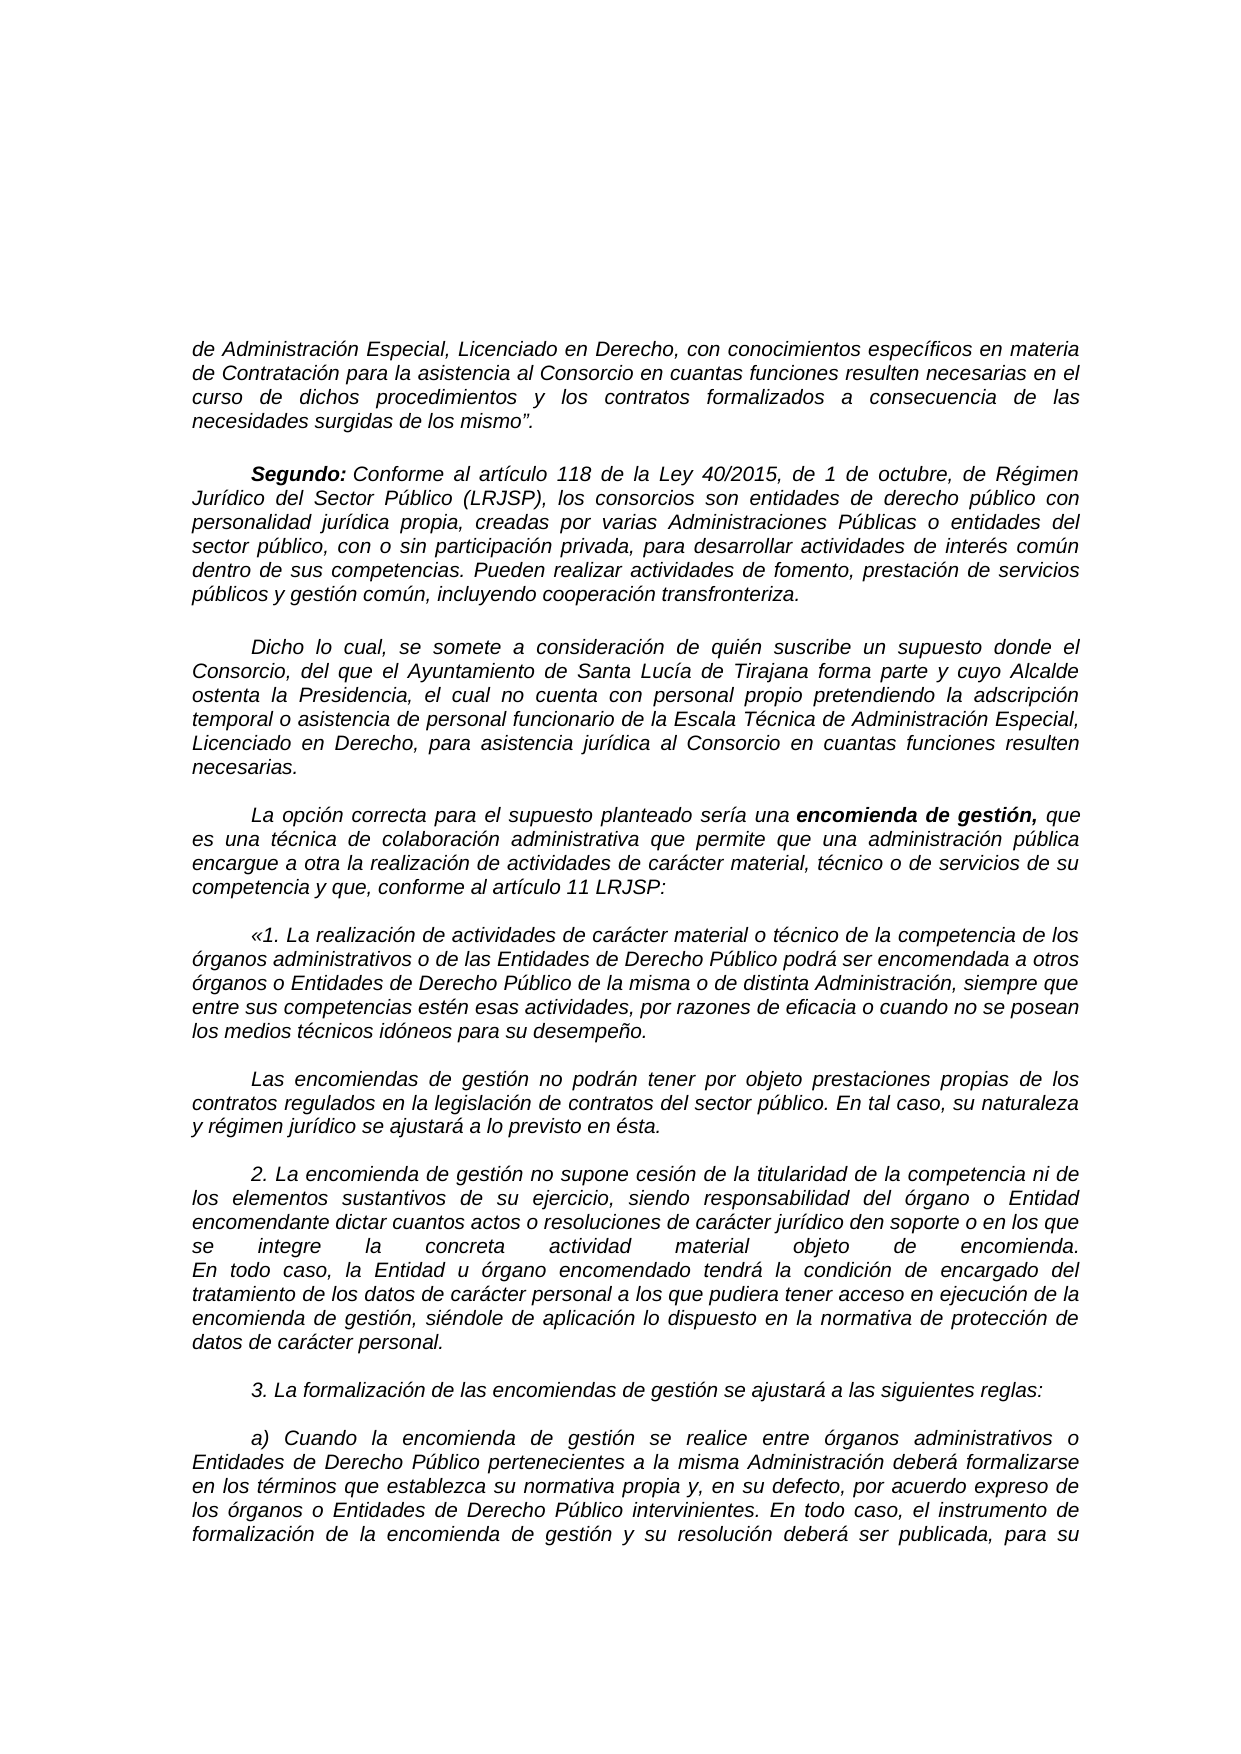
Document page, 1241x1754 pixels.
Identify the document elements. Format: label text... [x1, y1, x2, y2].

text Las encomiendas de gestión no podrán tener por objeto prestaciones propias de los contratos regulados en la legislación de contratos del sector público. En tal caso, su naturaleza y régimen jurídico se ajustará a lo previsto en ésta. [192, 1066, 1081, 1138]
text 3. La formalización de las encomiendas de gestión se ajustará a las siguientes reglas: [192, 1378, 1081, 1402]
text Segundo: Conforme al artículo 118 de la Ley 40/2015, de 1 de octubre, de Régimen Jurídico del Sector Público (LRJSP), los consorcios son entidades de derecho público con personalidad jurídica propia, creadas por varias Administraciones Públicas o entidades del sector público, con o sin participación privada, para desarrollar actividades de interés común dentro de sus competencias. Pueden realizar actividades de fomento, prestación de servicios públicos y gestión común, incluyendo cooperación transfronteriza. [192, 462, 1081, 606]
text 2. La encomienda de gestión no supone cesión de la titularidad de la competencia ni de los elementos sustantivos de su ejercicio, siendo responsabilidad del órgano o Entidad encomendante dictar cuantos actos o resoluciones de carácter jurídico den soporte o en los que se integre la concreta actividad material objeto de encomienda. En todo caso, la Entidad u órgano encomendado tendrá la condición de encargado del tratamiento de los datos de carácter personal a los que pudiera tener acceso en ejecución de la encomienda de gestión, siéndole de aplicación lo dispuesto en la normativa de protección de datos de carácter personal. [192, 1162, 1081, 1354]
text «1. La realización de actividades de carácter material o técnico de la competencia de los órganos administrativos o de las Entidades de Derecho Público podrá ser encomendada a otros órganos o Entidades de Derecho Público de la misma o de distinta Administración, siempre que entre sus competencias estén esas actividades, por razones de eficacia o cuando no se posean los medios técnicos idóneos para su desempeño. [192, 923, 1081, 1042]
text Dicho lo cual, se somete a consideración de quién suscribe un supuesto donde el Consorcio, del que el Ayuntamiento de Santa Lucía de Tirajana forma parte y cuyo Alcalde ostenta la Presidencia, el cual no cuenta con personal propio pretendiendo la adscripción temporal o asistencia de personal funcionario de la Escala Técnica de Administración Especial, Licenciado en Derecho, para asistencia jurídica al Consorcio en cuantas funciones resulten necesarias. [192, 635, 1081, 779]
text a) Cuando la encomienda de gestión se realice entre órganos administrativos o Entidades de Derecho Público pertenecientes a la misma Administración deberá formalizarse en los términos que establezca su normativa propia y, en su defecto, por acuerdo expreso de los órganos o Entidades de Derecho Público intervinientes. En todo caso, el instrumento de formalización de la encomienda de gestión y su resolución deberá ser publicada, para su [192, 1426, 1081, 1546]
text de Administración Especial, Licenciado en Derecho, con conocimientos específicos en materia de Contratación para la asistencia al Consorcio en cuantas funciones resulten necesarias en el curso de dichos procedimientos y los contratos formalizados a consecuencia de las necesidades surgidas de los mismo”. [192, 337, 1081, 433]
text La opción correcta para el supuesto planteado sería una encomienda de gestión, que es una técnica de colaboración administrativa que permite que una administración pública encargue a otra la realización de actividades de carácter material, técnico o de servicios de su competencia y que, conforme al artículo 11 LRJSP: [192, 803, 1081, 899]
